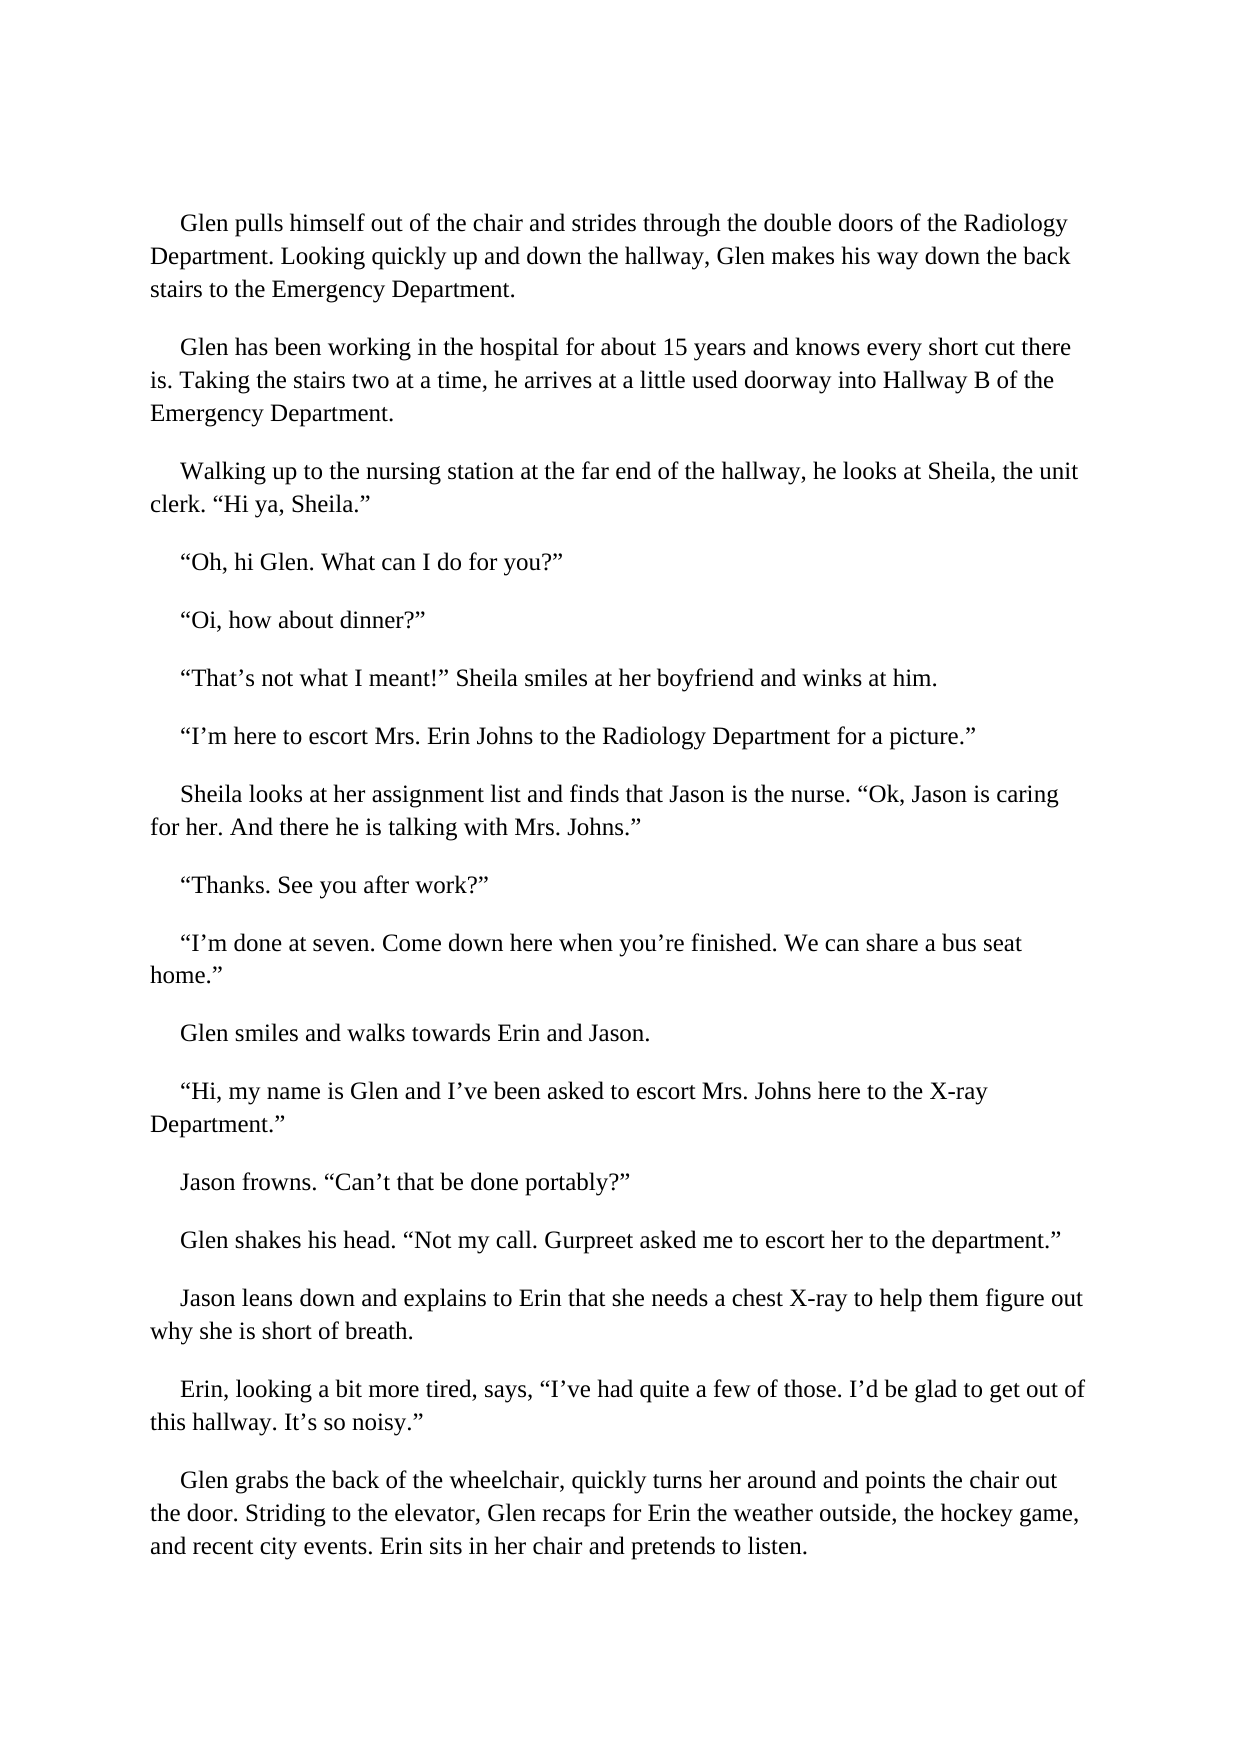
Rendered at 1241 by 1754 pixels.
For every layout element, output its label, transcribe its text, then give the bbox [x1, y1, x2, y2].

text Glen smiles and walks towards Erin and Jason. [150, 1018, 1090, 1047]
text “I’m here to escort Mrs. Erin Johns to the Radiology Department for a picture.” [150, 721, 1090, 749]
text Sheila looks at her assignment list and finds that Jason is the nurse. “Ok, Jason is caring for her. And there he is talking with Mrs. Johns.” [150, 779, 1090, 841]
text Glen shakes his head. “Not my call. Gurpreet asked me to escort her to the department.” [150, 1225, 1090, 1254]
text “I’m done at seven. Come down here when you’re finished. We can share a bus seat home.” [150, 928, 1090, 989]
text Jason leans down and explains to Erin that she needs a chest X-ray to help them figure out why she is short of breath. [150, 1283, 1090, 1345]
text Glen has been working in the hospital for about 15 years and knows every short cut there is. Taking the stairs two at a time, he arrives at a little used doorway into Hallway B of the Emergency Department. [150, 332, 1090, 427]
text “Hi, my name is Glen and I’ve been asked to escort Mrs. Johns here to the X-ray Department.” [150, 1076, 1090, 1138]
text “Oi, how about dinner?” [150, 605, 1090, 634]
text “Oh, hi Glen. What can I do for you?” [150, 547, 1090, 576]
text Jason frowns. “Can’t that be done portably?” [150, 1167, 1090, 1196]
text Glen grabs the back of the wheelchair, quickly turns her around and points the chair out the door. Striding to the elevator, Glen recaps for Erin the weather outside, the hockey game, and recent city events. Erin sits in her chair and pretends to listen. [150, 1465, 1090, 1560]
text “Thanks. See you after work?” [150, 870, 1090, 898]
text “That’s not what I meant!” Sheila smiles at her boyfriend and winks at him. [150, 663, 1090, 692]
text Walking up to the nursing station at the far end of the hallway, he looks at Sheila, the unit clerk. “Hi ya, Sheila.” [150, 456, 1090, 518]
text Erin, looking a bit more tired, says, “I’ve had quite a few of those. I’d be glad to get out of this hallway. It’s so noisy.” [150, 1374, 1090, 1436]
text Glen pulls himself out of the chair and strides through the double doors of the Radiology Department. Looking quickly up and down the hallway, Glen makes his way down the back stairs to the Emergency Department. [150, 208, 1090, 303]
